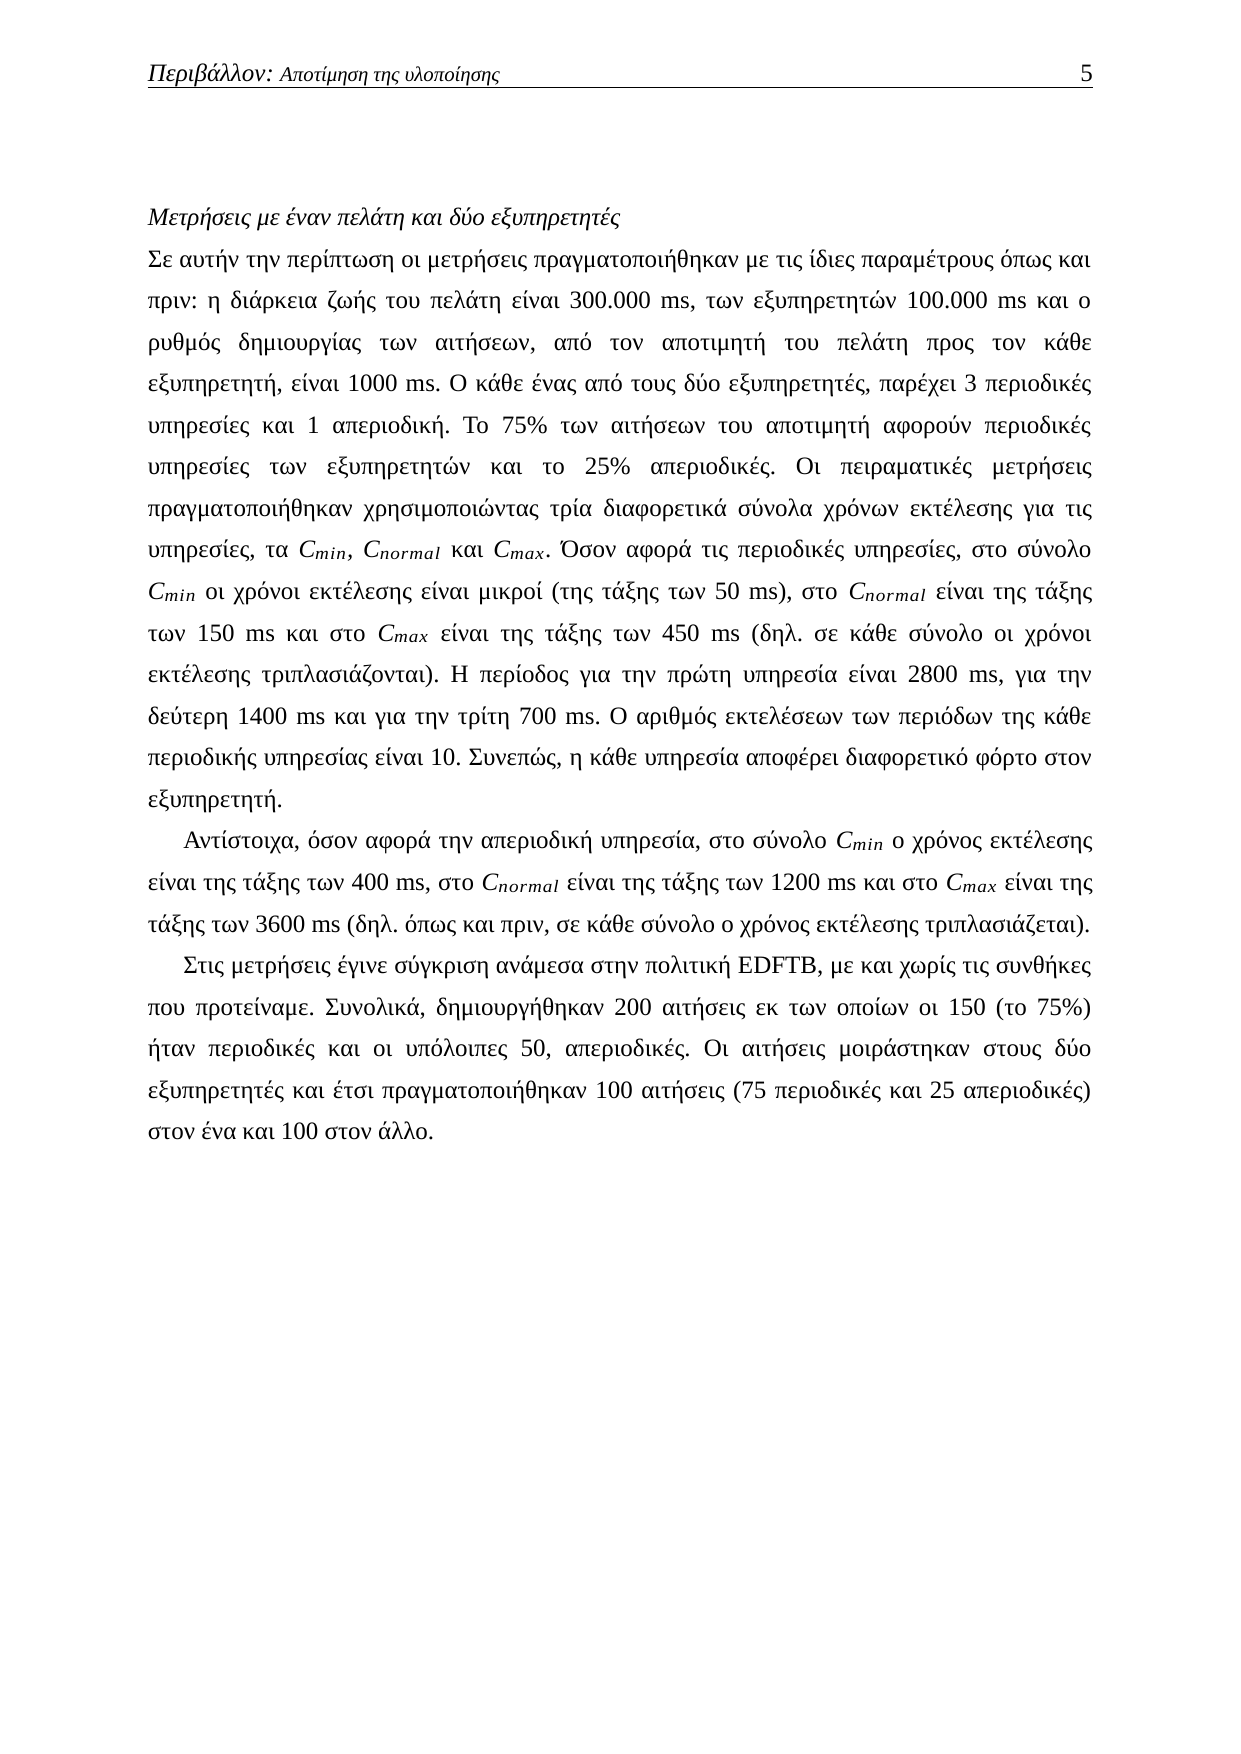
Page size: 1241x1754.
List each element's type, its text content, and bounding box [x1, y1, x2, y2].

text Αντίστοιχα, όσον αφορά την απεριοδική υπηρεσία, στο σύνολο Cmin ο χρόνος εκτέλεσης είναι της τάξης των 400 ms, στο Cnormal είναι της τάξης των 1200 ms και στο Cmax είναι της τάξης των 3600 ms (δηλ. όπως και πριν, σε κάθε σύνολο ο χρόνος εκτέλεσης τριπλασιάζεται). [148, 827, 1093, 937]
text Σε αυτήν την περίπτωση οι μετρήσεις πραγματοποιήθηκαν με τις ίδιες παραμέτρους όπως και πριν: η διάρκεια ζωής του πελάτη είναι 300.000 ms, των εξυπηρετητών 100.000 ms και ο ρυθμός δημιουργίας των αιτήσεων, από τον αποτιμητή του πελάτη προς τον κάθε εξυπηρετητή, είναι 1000 ms. Ο κάθε ένας από τους δύο εξυπηρετητές, παρέχει 3 περιοδικές υπηρεσίες και 1 απεριοδική. Το 75% των αιτήσεων του αποτιμητή αφορούν περιοδικές υπηρεσίες των εξυπηρετητών και το 25% απεριοδικές. Οι πειραματικές μετρήσεις πραγματοποιήθηκαν χρησιμοποιώντας τρία διαφορετικά σύνολα χρόνων εκτέλεσης για τις υπηρεσίες, τα Cmin, Cnormal και Cmax. Όσον αφορά τις περιοδικές υπηρεσίες, στο σύνολο Cmin οι χρόνοι εκτέλεσης είναι μικροί (της τάξης των 50 ms), στο Cnormal είναι της τάξης των 150 ms και στο Cmax είναι της τάξης των 450 ms (δηλ. σε κάθε σύνολο οι χρόνοι εκτέλεσης τριπλασιάζονται). Η περίοδος για την πρώτη υπηρεσία είναι 2800 ms, για την δεύτερη 1400 ms και για την τρίτη 700 ms. O αριθμός εκτελέσεων των περιόδων της κάθε περιοδικής υπηρεσίας είναι 10. Συνεπώς, η κάθε υπηρεσία αποφέρει διαφορετικό φόρτο στον εξυπηρετητή. [148, 245, 1093, 813]
text Μετρήσεις με έναν πελάτη και δύο εξυπηρετητές [148, 203, 1093, 231]
text Στις μετρήσεις έγινε σύγκριση ανάμεσα στην πολιτική EDFTB, με και χωρίς τις συνθήκες που προτείναμε. Συνολικά, δημιουργήθηκαν 200 αιτήσεις εκ των οποίων οι 150 (το 75%) ήταν περιοδικές και οι υπόλοιπες 50, απεριοδικές. Οι αιτήσεις μοιράστηκαν στους δύο εξυπηρετητές και έτσι πραγματοποιήθηκαν 100 αιτήσεις (75 περιοδικές και 25 απεριοδικές) στον ένα και 100 στον άλλο. [148, 951, 1093, 1145]
